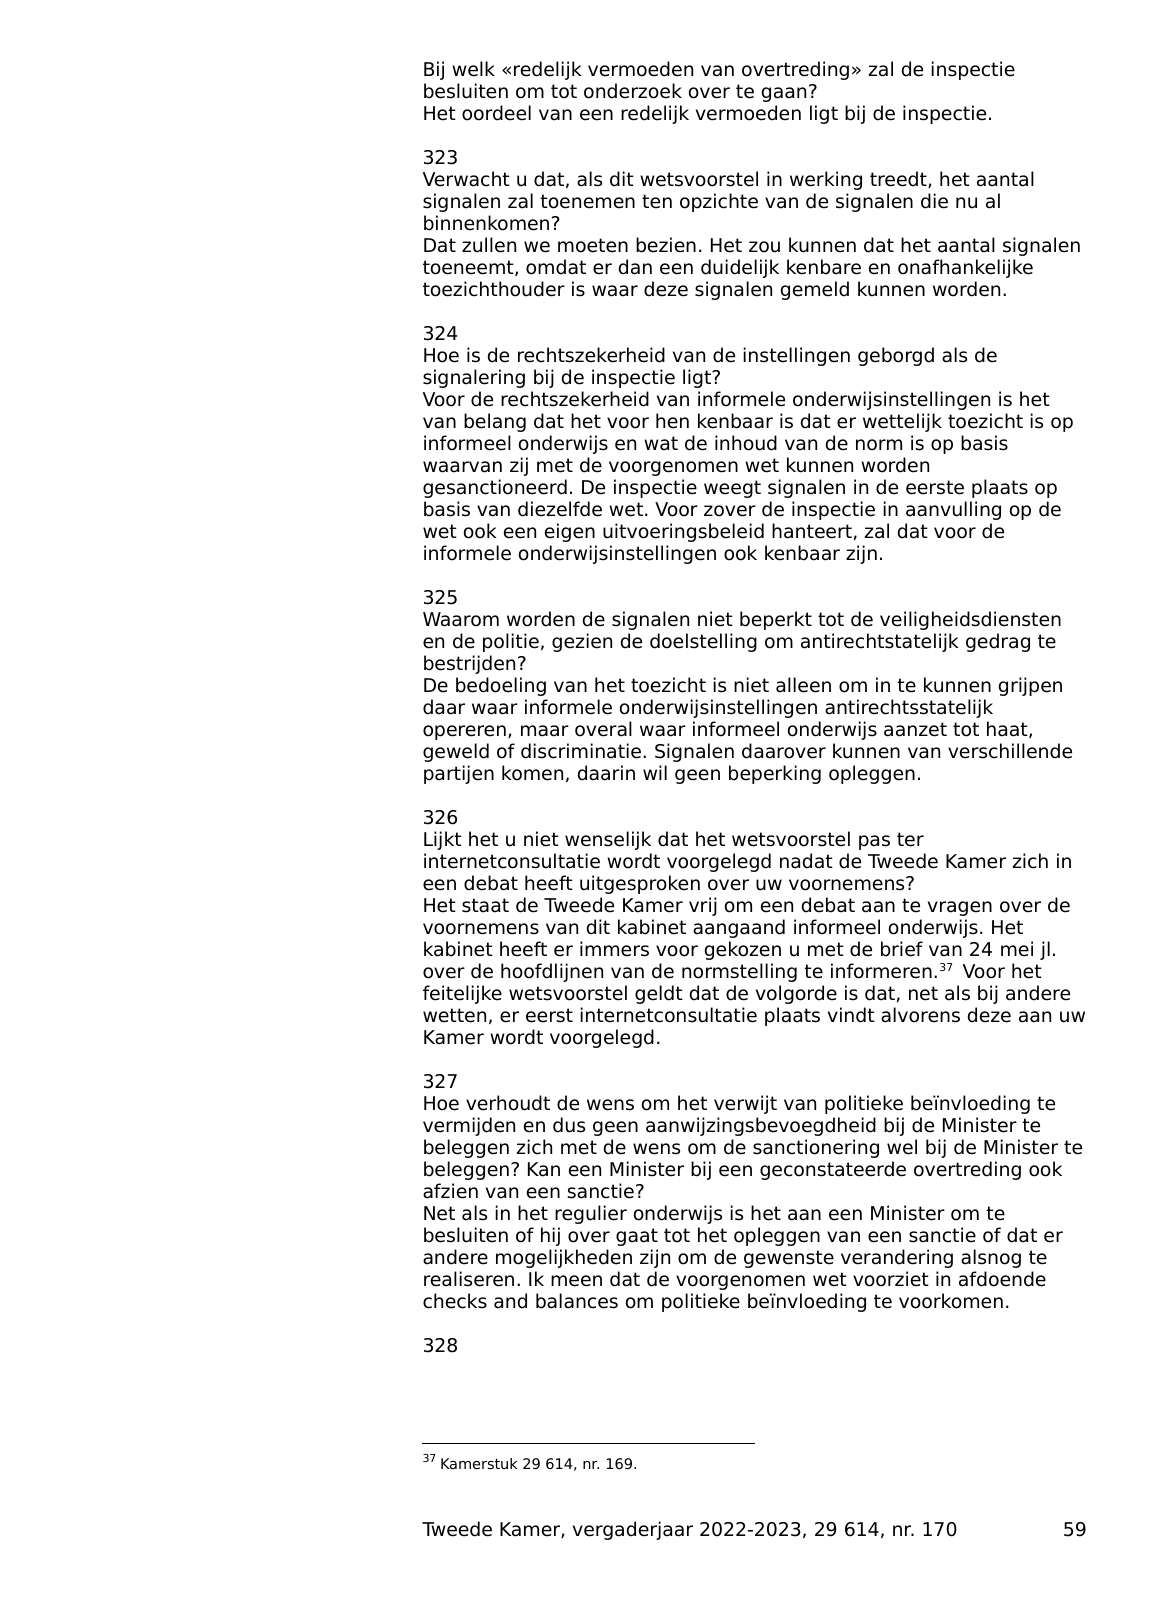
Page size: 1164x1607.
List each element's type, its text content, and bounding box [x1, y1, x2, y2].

text Waarom worden de signalen niet beperkt tot de veiligheidsdiensten en de politie, gezien de doelstelling om antirechtstatelijk gedrag te bestrijden? [422, 609, 1087, 675]
text Het staat de Tweede Kamer vrij om een debat aan te vragen over de voornemens van dit kabinet aangaand informeel onderwijs. Het kabinet heeft er immers voor gekozen u met de brief van 24 mei jl. over de hoofdlijnen van de normstelling te informeren. Voor het feitelijke wetsvoorstel geldt dat de volgorde is dat, net als bij andere wetten, er eerst internetconsultatie plaats vindt alvorens deze aan uw Kamer wordt voorgelegd. [422, 895, 1087, 1049]
text De bedoeling van het toezicht is niet alleen om in te kunnen grijpen daar waar informele onderwijsinstellingen antirechtsstatelijk opereren, maar overal waar informeel onderwijs aanzet tot haat, geweld of discriminatie. Signalen daarover kunnen van verschillende partijen komen, daarin wil geen beperking opleggen. [422, 675, 1087, 785]
text Het oordeel van een redelijk vermoeden ligt bij de inspectie. [422, 103, 1087, 125]
text 325 [422, 587, 1087, 609]
text 328 [422, 1335, 1087, 1357]
text Lijkt het u niet wenselijk dat het wetsvoorstel pas ter internetconsultatie wordt voorgelegd nadat de Tweede Kamer zich in een debat heeft uitgesproken over uw voornemens? [422, 829, 1087, 895]
text Bij welk «redelijk vermoeden van overtreding» zal de inspectie besluiten om tot onderzoek over te gaan? [422, 59, 1087, 103]
text Hoe is de rechtszekerheid van de instellingen geborgd als de signalering bij de inspectie ligt? [422, 345, 1087, 389]
text Voor de rechtszekerheid van informele onderwijsinstellingen is het van belang dat het voor hen kenbaar is dat er wettelijk toezicht is op informeel onderwijs en wat de inhoud van de norm is op basis waarvan zij met de voorgenomen wet kunnen worden gesanctioneerd. De inspectie weegt signalen in de eerste plaats op basis van diezelfde wet. Voor zover de inspectie in aanvulling op de wet ook een eigen uitvoeringsbeleid hanteert, zal dat voor de informele onderwijsinstellingen ook kenbaar zijn. [422, 389, 1087, 565]
text Hoe verhoudt de wens om het verwijt van politieke beïnvloeding te vermijden en dus geen aanwijzingsbevoegdheid bij de Minister te beleggen zich met de wens om de sanctionering wel bij de Minister te beleggen? Kan een Minister bij een geconstateerde overtreding ook afzien van een sanctie? [422, 1093, 1087, 1203]
text Kamerstuk 29 614, nr. 169. [422, 1452, 1087, 1474]
text Net als in het regulier onderwijs is het aan een Minister om te besluiten of hij over gaat tot het opleggen van een sanctie of dat er andere mogelijkheden zijn om de gewenste verandering alsnog te realiseren. Ik meen dat de voorgenomen wet voorziet in afdoende checks and balances om politieke beïnvloeding te voorkomen. [422, 1203, 1087, 1313]
text 327 [422, 1071, 1087, 1093]
text 326 [422, 807, 1087, 829]
text Dat zullen we moeten bezien. Het zou kunnen dat het aantal signalen toeneemt, omdat er dan een duidelijk kenbare en onafhankelijke toezichthouder is waar deze signalen gemeld kunnen worden. [422, 235, 1087, 301]
text Verwacht u dat, als dit wetsvoorstel in werking treedt, het aantal signalen zal toenemen ten opzichte van de signalen die nu al binnenkomen? [422, 169, 1087, 235]
text 323 [422, 147, 1087, 169]
text 324 [422, 323, 1087, 345]
